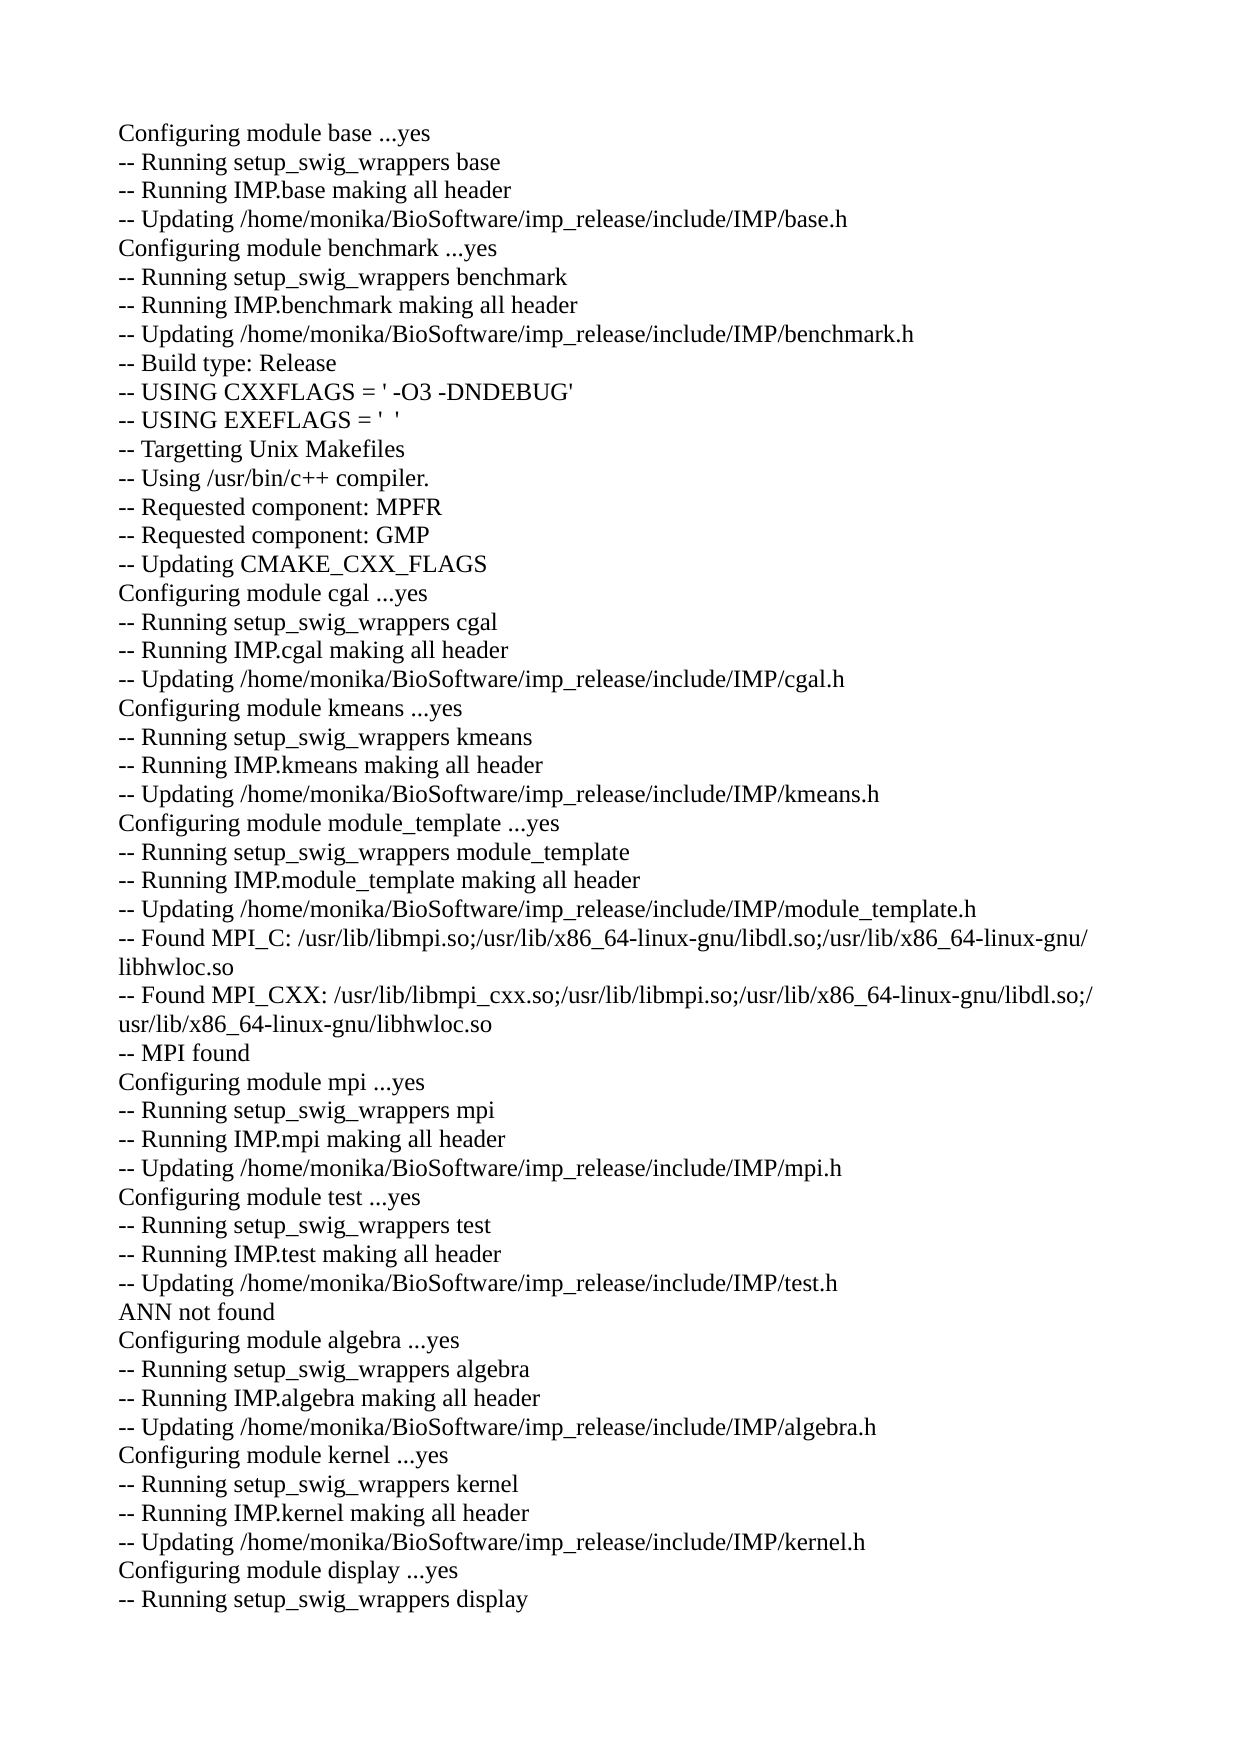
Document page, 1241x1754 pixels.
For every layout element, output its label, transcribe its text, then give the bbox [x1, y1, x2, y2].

text -- Updating /home/monika/BioSoftware/imp_release/include/IMP/module_template.h [118, 894, 1122, 923]
text -- Updating CMAKE_CXX_FLAGS [118, 549, 1122, 578]
text -- Running IMP.test making all header [118, 1239, 1122, 1268]
text -- Running setup_swig_wrappers mpi [118, 1096, 1122, 1124]
text -- Found MPI_CXX: /usr/lib/libmpi_cxx.so;/usr/lib/libmpi.so;/usr/lib/x86_64-linux-gnu/libdl.so;/usr/lib/x86_64-linux-gnu/libhwloc.so [118, 981, 1122, 1038]
text -- Running setup_swig_wrappers cgal [118, 607, 1122, 636]
text -- Running setup_swig_wrappers base [118, 147, 1122, 176]
text -- Updating /home/monika/BioSoftware/imp_release/include/IMP/algebra.h [118, 1412, 1122, 1441]
text -- Updating /home/monika/BioSoftware/imp_release/include/IMP/base.h [118, 204, 1122, 233]
text -- Running setup_swig_wrappers benchmark [118, 262, 1122, 291]
text -- Running setup_swig_wrappers algebra [118, 1354, 1122, 1383]
text -- Running IMP.kmeans making all header [118, 751, 1122, 779]
text -- Running IMP.algebra making all header [118, 1383, 1122, 1412]
text Configuring module kernel ...yes [118, 1441, 1122, 1469]
text -- Running IMP.kernel making all header [118, 1498, 1122, 1527]
text Configuring module test ...yes [118, 1182, 1122, 1211]
text Configuring module algebra ...yes [118, 1326, 1122, 1354]
text -- Running IMP.cgal making all header [118, 636, 1122, 664]
text -- USING CXXFLAGS = ' -O3 -DNDEBUG' [118, 377, 1122, 406]
text ANN not found [118, 1297, 1122, 1326]
text Configuring module display ...yes [118, 1556, 1122, 1584]
text -- Running setup_swig_wrappers test [118, 1211, 1122, 1239]
text -- Updating /home/monika/BioSoftware/imp_release/include/IMP/test.h [118, 1268, 1122, 1297]
text -- Running setup_swig_wrappers kernel [118, 1469, 1122, 1498]
text -- Requested component: GMP [118, 521, 1122, 549]
text Configuring module mpi ...yes [118, 1067, 1122, 1096]
text Configuring module benchmark ...yes [118, 233, 1122, 262]
text Configuring module kmeans ...yes [118, 693, 1122, 722]
text Configuring module module_template ...yes [118, 808, 1122, 837]
text -- Running IMP.mpi making all header [118, 1124, 1122, 1153]
text -- Found MPI_C: /usr/lib/libmpi.so;/usr/lib/x86_64-linux-gnu/libdl.so;/usr/lib/x86_64-linux-gnu/libhwloc.so [118, 923, 1122, 981]
text -- Updating /home/monika/BioSoftware/imp_release/include/IMP/cgal.h [118, 664, 1122, 693]
text -- Updating /home/monika/BioSoftware/imp_release/include/IMP/kmeans.h [118, 779, 1122, 808]
text -- Running IMP.benchmark making all header [118, 291, 1122, 319]
text -- Running setup_swig_wrappers module_template [118, 837, 1122, 866]
text -- Updating /home/monika/BioSoftware/imp_release/include/IMP/benchmark.h [118, 319, 1122, 348]
text -- Updating /home/monika/BioSoftware/imp_release/include/IMP/mpi.h [118, 1153, 1122, 1182]
text -- Targetting Unix Makefiles [118, 434, 1122, 463]
text -- Running setup_swig_wrappers display [118, 1584, 1122, 1613]
text -- Running IMP.base making all header [118, 176, 1122, 204]
text -- Using /usr/bin/c++ compiler. [118, 463, 1122, 492]
text -- Requested component: MPFR [118, 492, 1122, 521]
text -- USING EXEFLAGS = ' ' [118, 406, 1122, 434]
text Configuring module base ...yes [118, 118, 1122, 147]
text -- Running setup_swig_wrappers kmeans [118, 722, 1122, 751]
text -- Updating /home/monika/BioSoftware/imp_release/include/IMP/kernel.h [118, 1527, 1122, 1556]
text Configuring module cgal ...yes [118, 578, 1122, 607]
text -- Running IMP.module_template making all header [118, 866, 1122, 894]
text -- Build type: Release [118, 348, 1122, 377]
text -- MPI found [118, 1038, 1122, 1067]
